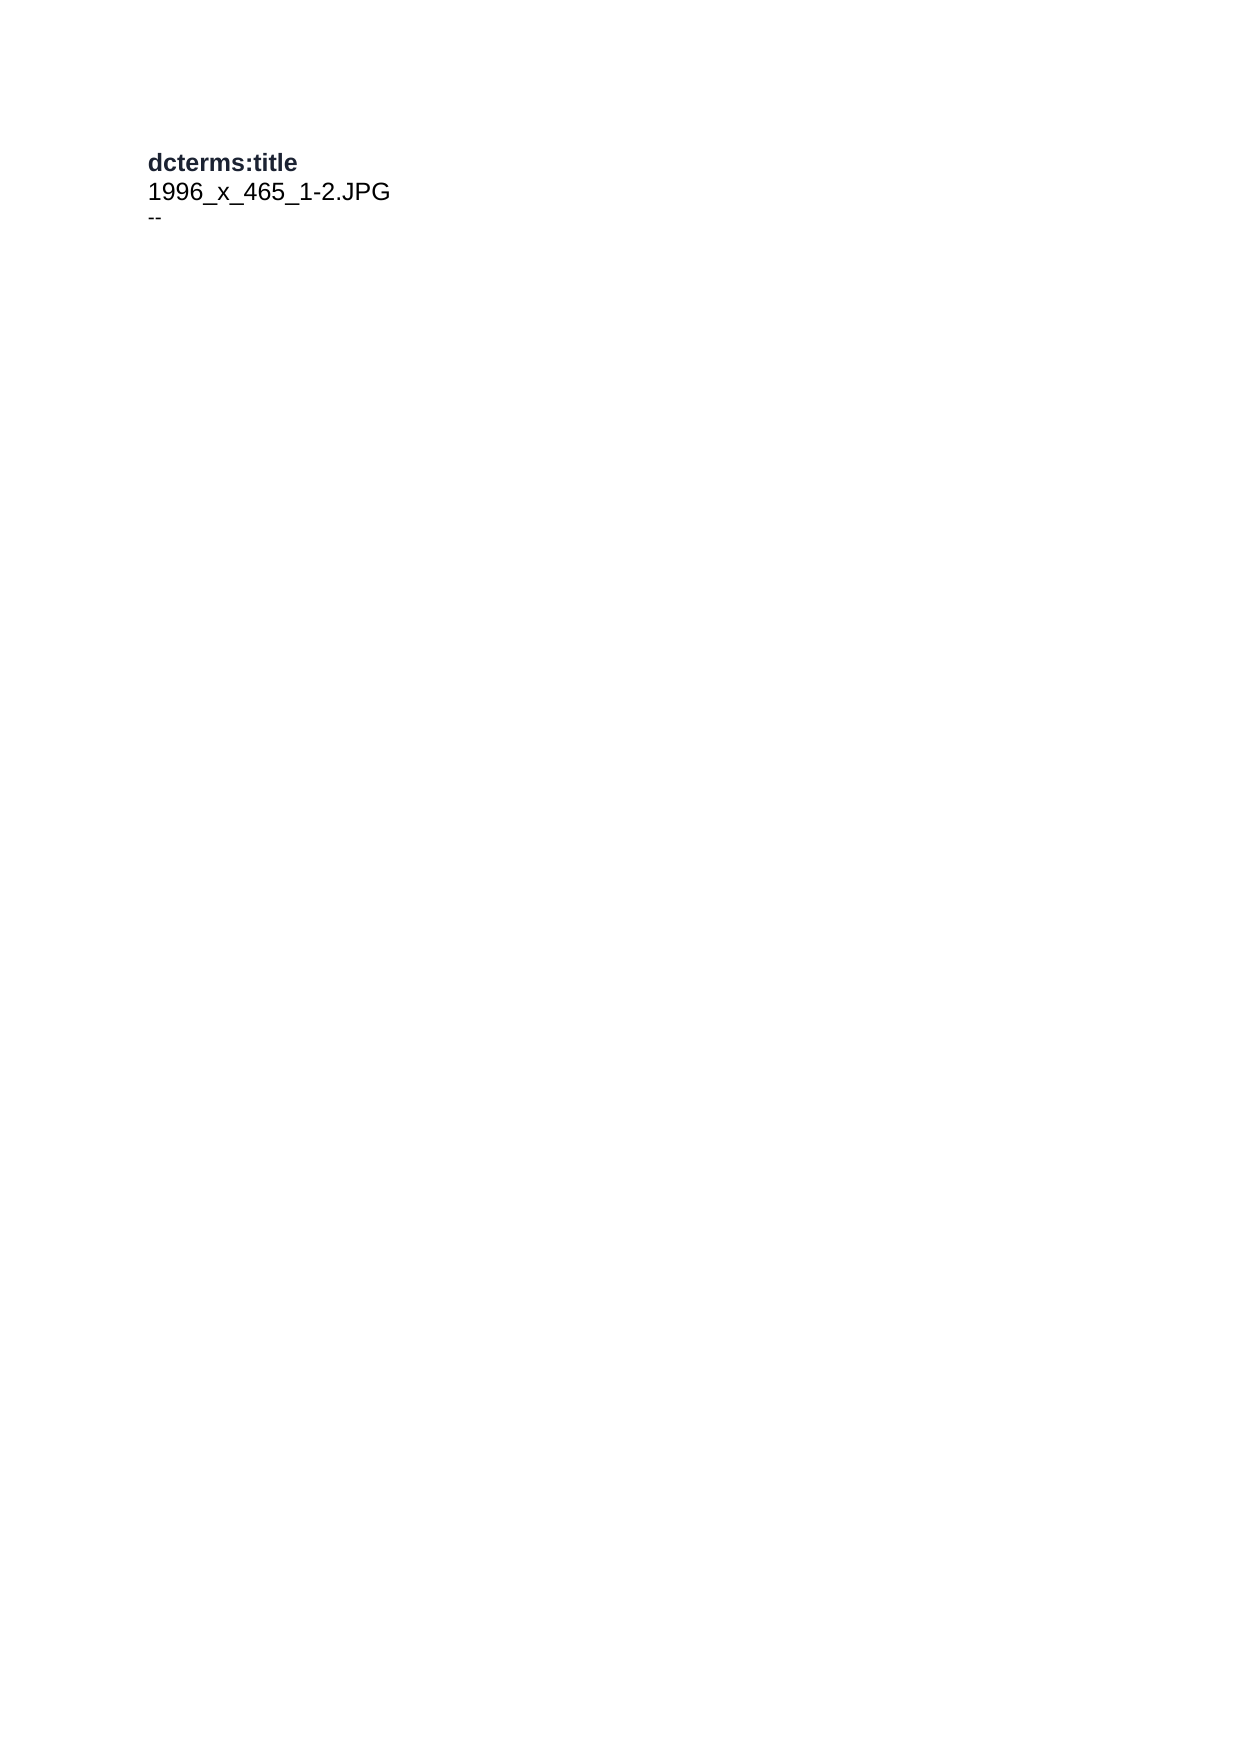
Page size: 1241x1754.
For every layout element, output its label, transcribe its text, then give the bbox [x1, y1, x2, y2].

text 1996_x_465_1-2.JPG [148, 176, 1092, 205]
text -- [148, 205, 1092, 229]
text dcterms:title [148, 148, 1092, 176]
